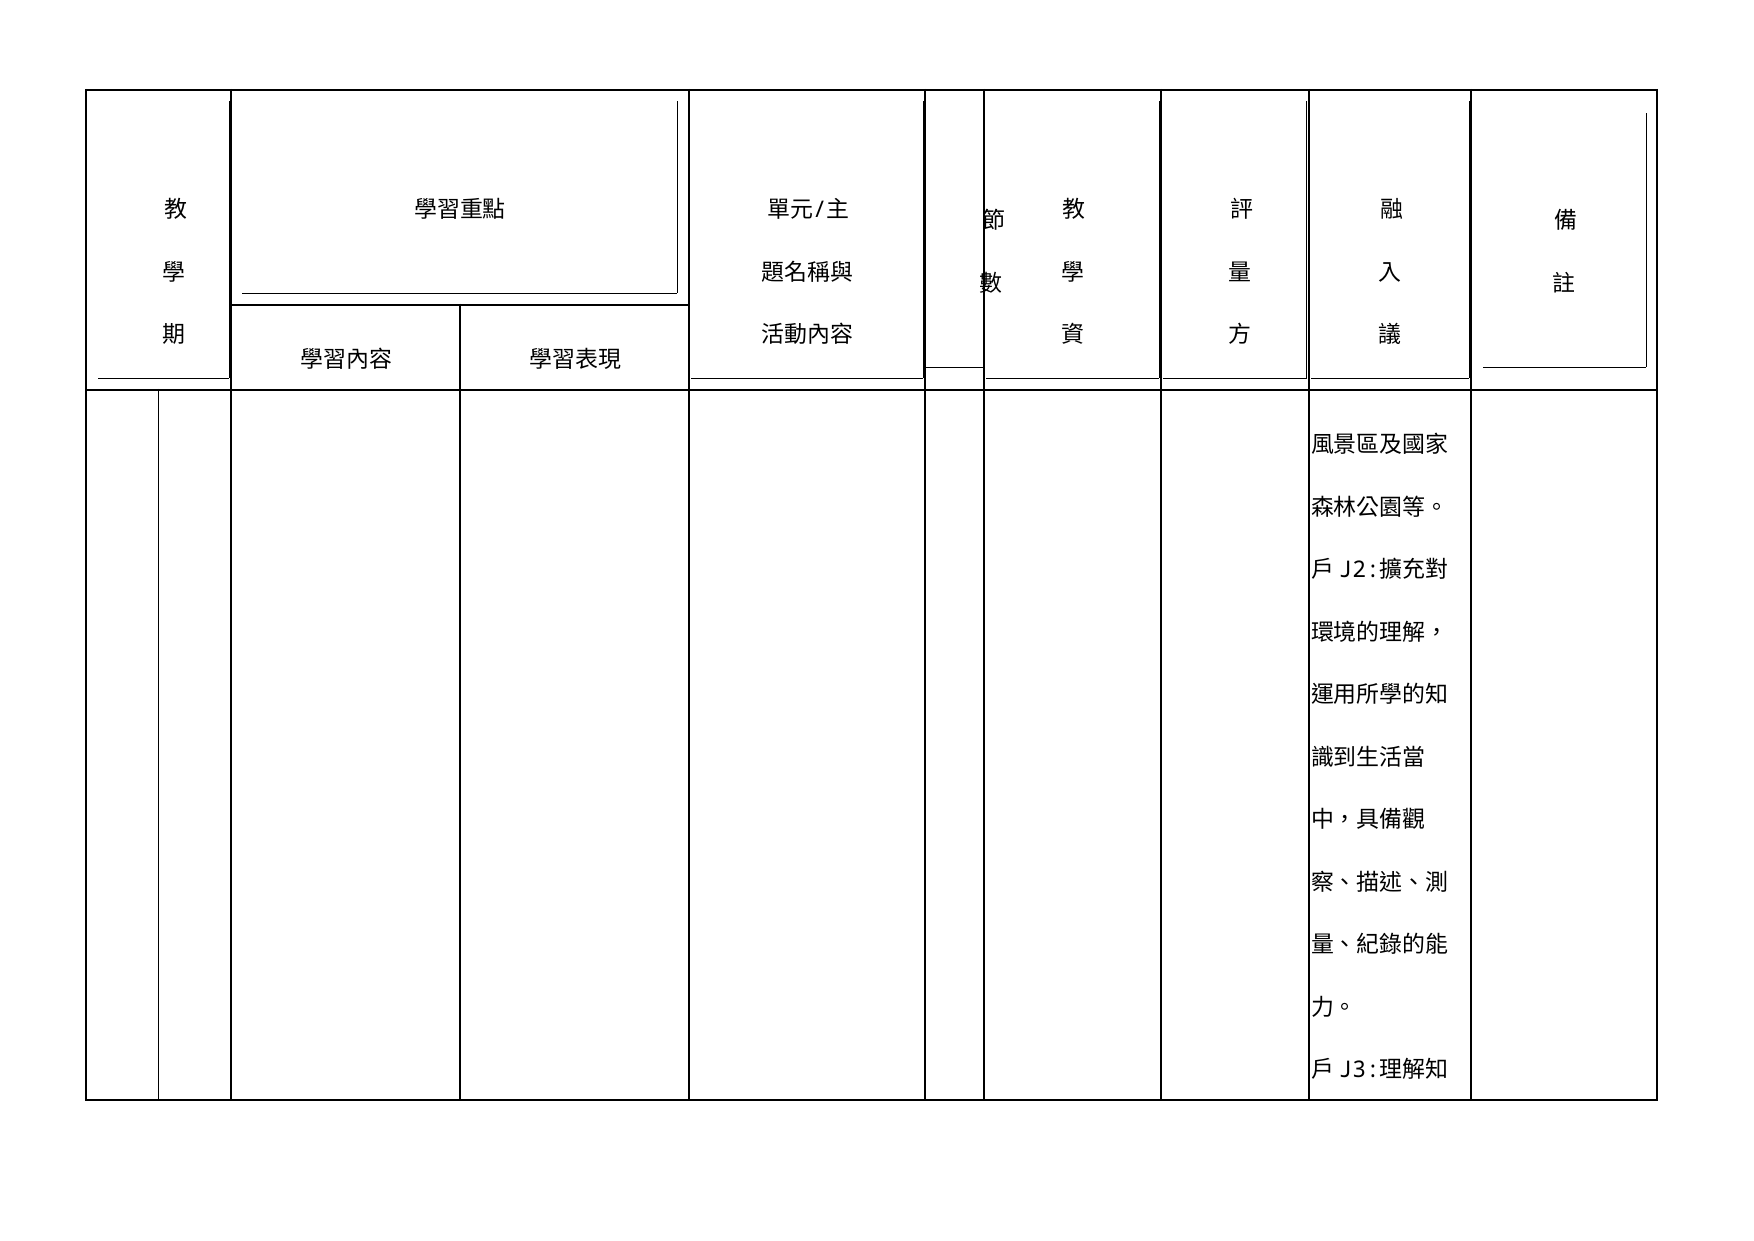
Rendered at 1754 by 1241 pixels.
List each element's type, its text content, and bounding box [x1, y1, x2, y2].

table_cell 【閱讀素養教育】 閱J1:發展多元文本的閱讀策略。 閱J3:理解學科知識內的重要詞彙的意涵，並懂得如何運用該詞彙與他人進行溝通。 閱J4:除紙本閱讀之外，依學習需求選擇適當的閱讀媒材，並了解如何利用適當的管道獲得文本資源。 閱J8:在學習上遇到問題時，願意尋找課外資料，解決困難。 【戶外教育】 戶J1:善用教室外、戶外及校外教學，認識臺灣環境並參訪自然及文化資產，如國家公園、國家風景區及國家森林公園等。 戶J2:擴充對環境的理解，運用所學的知識到生活當中，具備觀察、描述、測量、紀錄的能力。 戶J3:理解知識與生活環境的關係，獲得心靈的喜悅，培養積極面對挑戰的能力與態度。 [1310, 391, 1470, 1099]
table_header 學習重點 [232, 91, 688, 303]
table_header 備註 [1472, 91, 1656, 389]
table_cell [232, 391, 459, 1099]
table_header 融入議題 [1310, 91, 1470, 389]
table_cell 學習表現 [461, 306, 688, 389]
table_cell [87, 391, 158, 1099]
table_header 評量方式 [1162, 91, 1308, 389]
table_cell 學習內容 [232, 306, 459, 389]
table_cell 11/8-11/12 [159, 391, 230, 1099]
table_cell [461, 391, 688, 1099]
table_cell [1472, 391, 1656, 1099]
table_cell 1. 紙筆測驗 2. 口頭詢問 3. 互相討論 4. 作業 [1162, 391, 1308, 1099]
table_header 節數 [926, 91, 983, 367]
table_cell [690, 391, 924, 1099]
table_header 教學期程 [87, 91, 230, 389]
table_header 單元/主題名稱與活動內容 [690, 91, 924, 389]
table_cell 1. 教學資源光碟 [985, 391, 1160, 1099]
table_header 教學資源/學習策略 [985, 91, 1160, 389]
table_cell [926, 391, 983, 1099]
table_header 節數 [926, 368, 983, 389]
